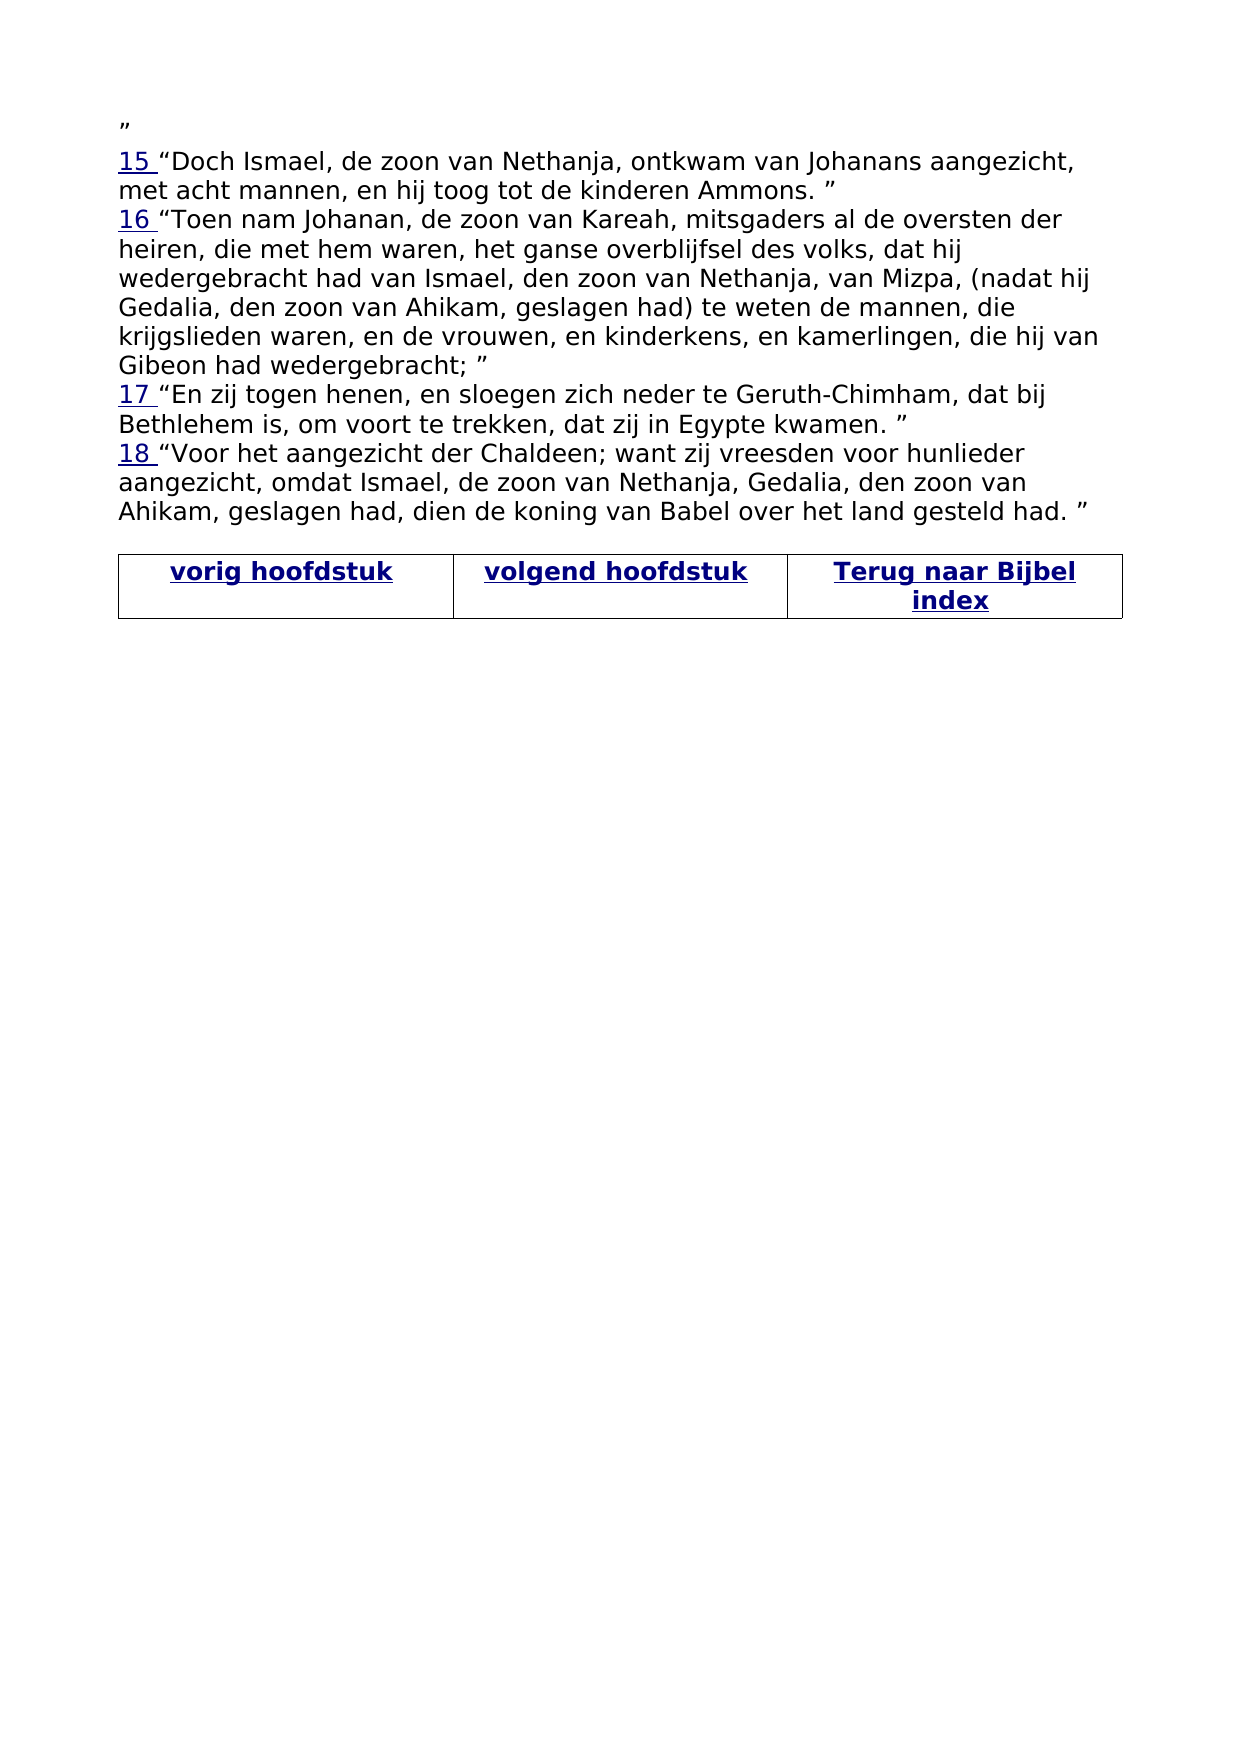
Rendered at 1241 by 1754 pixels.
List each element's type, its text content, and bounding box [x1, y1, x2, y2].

table_header Terug naar Bijbel index [788, 555, 1122, 618]
text ” 15 “Doch Ismael, de zoon van Nethanja, ontkwam van Johanans aangezicht, met acht mannen, en hij toog tot de kinderen Ammons. ” 16 “Toen nam Johanan, de zoon van Kareah, mitsgaders al de oversten der heiren, die met hem waren, het ganse overblijfsel des volks, dat hij wedergebracht had van Ismael, den zoon van Nethanja, van Mizpa, (nadat hij Gedalia, den zoon van Ahikam, geslagen had) te weten de mannen, die krijgslieden waren, en de vrouwen, en kinderkens, en kamerlingen, die hij van Gibeon had wedergebracht; ” 17 “En zij togen henen, en sloegen zich neder te Geruth-Chimham, dat bij Bethlehem is, om voort te trekken, dat zij in Egypte kwamen. ” 18 “Voor het aangezicht der Chaldeen; want zij vreesden voor hunlieder aangezicht, omdat Ismael, de zoon van Nethanja, Gedalia, den zoon van Ahikam, geslagen had, dien de koning van Babel over het land gesteld had. ” [118, 118, 1122, 526]
table_header vorig hoofdstuk [119, 555, 453, 618]
table_header volgend hoofdstuk [454, 555, 787, 618]
